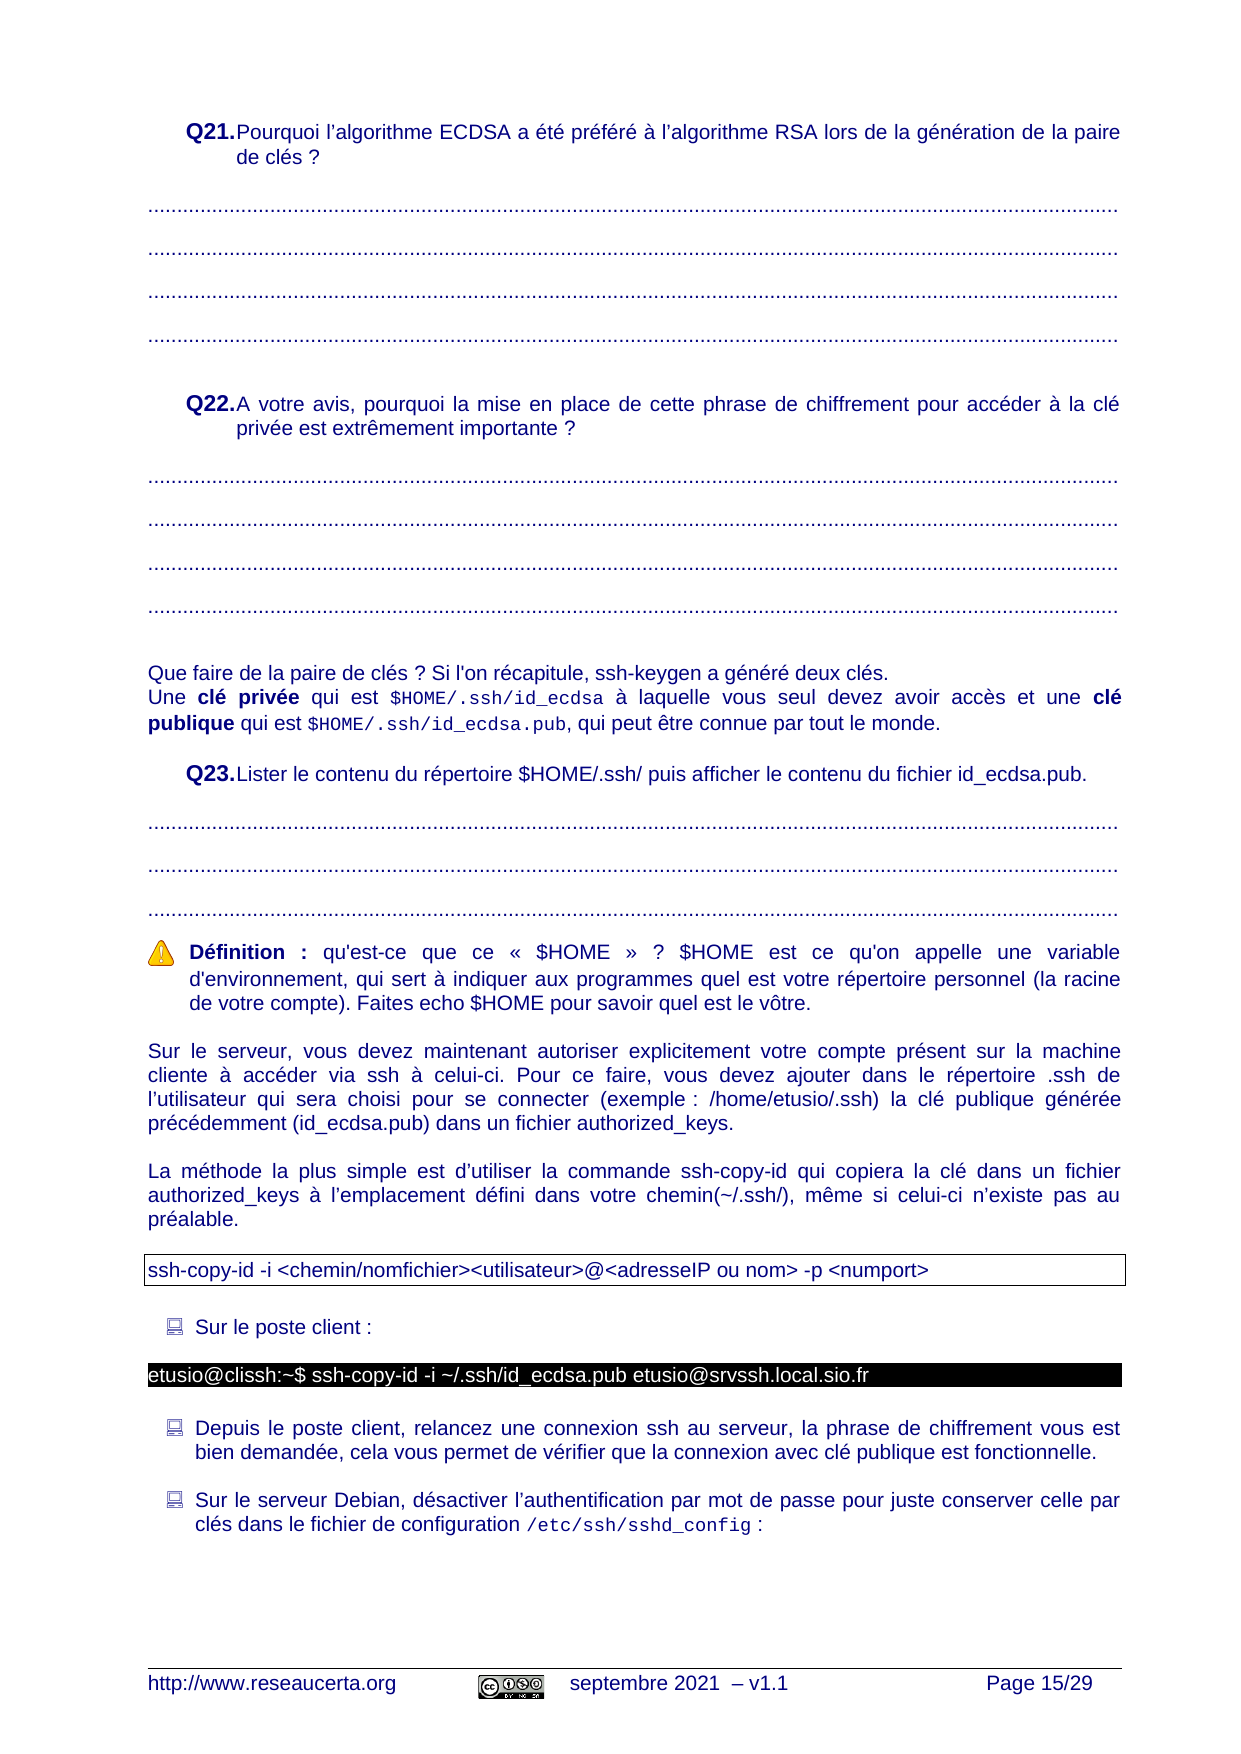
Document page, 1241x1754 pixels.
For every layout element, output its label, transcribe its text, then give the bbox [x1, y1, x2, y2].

text Sur le serveur, vous devez maintenant autoriser explicitement votre compte présent sur la machine cliente à accéder via ssh à celui-ci. Pour ce faire, vous devez ajouter dans le répertoire .ssh de l’utilisateur qui sera choisi pour se connecter (exemple : /home/etusio/.ssh) la clé publique générée précédemment (id_ecdsa.pub) dans un fichier authorized_keys. [148, 1039, 1122, 1134]
text etusio@clissh:~$ ssh-copy-id -i ~/.ssh/id_ecdsa.pub etusio@srvssh.local.sio.fr [148, 1363, 1122, 1387]
text ssh-copy-id -i <chemin/nomfichier><utilisateur>@<adresseIP ou nom> -p <numport> [145, 1255, 1125, 1285]
text La méthode la plus simple est d’utiliser la commande ssh-copy-id qui copiera la clé dans un fichier authorized_keys à l’emplacement défini dans votre chemin(~/.ssh/), même si celui-ci n’existe pas au préalable. [148, 1158, 1122, 1230]
picture [478, 1675, 545, 1699]
text Que faire de la paire de clés ? Si l'on récapitule, ssh-keygen a généré deux clés. [148, 661, 1122, 685]
list Depuis le poste client, relancez une connexion ssh au serveur, la phrase de chiffrement vous est bien demandée, cela vous permet de vérifier que la connexion avec clé publique est fonctionnelle. [165, 1416, 1122, 1464]
list Lister le contenu du répertoire $HOME/.ssh/ puis afficher le contenu du fichier id_ecdsa.pub. [186, 759, 1122, 786]
list Sur le poste client : [165, 1315, 1122, 1339]
list Sur le serveur Debian, désactiver l’authentification par mot de passe pour juste conserver celle par clés dans le fichier de configuration /etc/ssh/sshd_config : [165, 1488, 1122, 1537]
list Définition : qu'est-ce que ce « $HOME » ? $HOME est ce qu'on appelle une variable d'environnement, qui sert à indiquer aux programmes quel est votre répertoire personnel (la racine de votre compte). Faites echo $HOME pour savoir quel est le vôtre. [148, 940, 1122, 1015]
picture [148, 940, 174, 966]
list Pourquoi l’algorithme ECDSA a été préféré à l’algorithme RSA lors de la génération de la paire de clés ? [186, 118, 1122, 168]
list A votre avis, pourquoi la mise en place de cette phrase de chiffrement pour accéder à la clé privée est extrêmement importante ? [186, 390, 1122, 440]
text Une clé privée qui est $HOME/.ssh/id_ecdsa à laquelle vous seul devez avoir accès et une clé publique qui est $HOME/.ssh/id_ecdsa.pub, qui peut être connue par tout le monde. [148, 685, 1122, 736]
